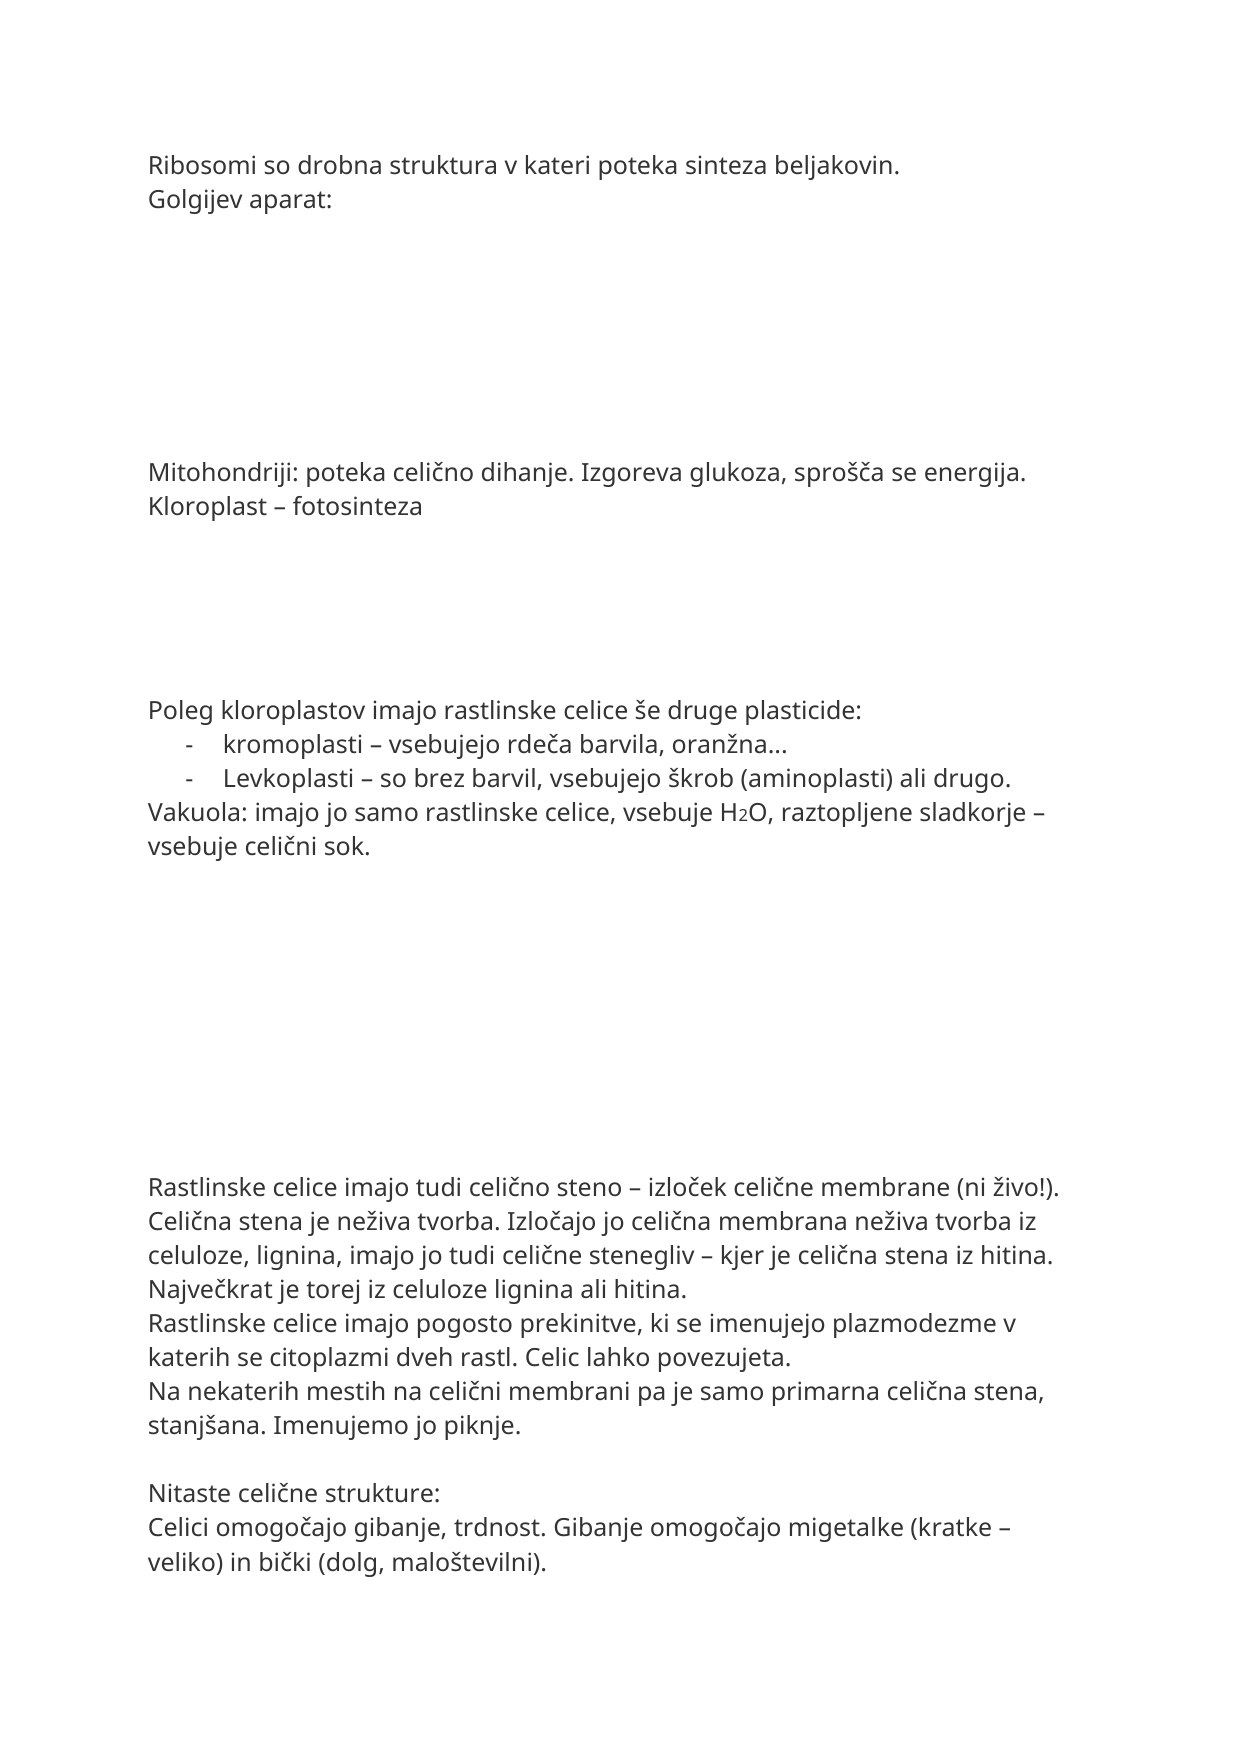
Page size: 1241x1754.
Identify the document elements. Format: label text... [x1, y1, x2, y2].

text Nitaste celične strukture: [148, 1476, 1093, 1510]
list Levkoplasti – so brez barvil, vsebujejo škrob (aminoplasti) ali drugo. [185, 761, 1093, 795]
text Celična stena je neživa tvorba. Izločajo jo celična membrana neživa tvorba iz celuloze, lignina, imajo jo tudi celične stenegliv – kjer je celična stena iz hitina. Največkrat je torej iz celuloze lignina ali hitina. [148, 1203, 1093, 1306]
text Rastlinske celice imajo tudi celično steno – izloček celične membrane (ni živo!). [148, 1169, 1093, 1203]
text Vakuola: imajo jo samo rastlinske celice, vsebuje H2O, raztopljene sladkorje – vsebuje celični sok. [148, 795, 1093, 863]
text Celici omogočajo gibanje, trdnost. Gibanje omogočajo migetalke (kratke – veliko) in bički (dolg, maloštevilni). [148, 1510, 1093, 1578]
text Poleg kloroplastov imajo rastlinske celice še druge plasticide: [148, 693, 1093, 727]
text Rastlinske celice imajo pogosto prekinitve, ki se imenujejo plazmodezme v katerih se citoplazmi dveh rastl. Celic lahko povezujeta. [148, 1306, 1093, 1374]
text Na nekaterih mestih na celični membrani pa je samo primarna celična stena, stanjšana. Imenujemo jo piknje. [148, 1374, 1093, 1442]
text Golgijev aparat: [148, 182, 1093, 216]
list kromoplasti – vsebujejo rdeča barvila, oranžna... [185, 727, 1093, 761]
text Ribosomi so drobna struktura v kateri poteka sinteza beljakovin. [148, 148, 1093, 182]
text Mitohondriji: poteka celično dihanje. Izgoreva glukoza, sprošča se energija. [148, 454, 1093, 488]
text Kloroplast – fotosinteza [148, 488, 1093, 522]
